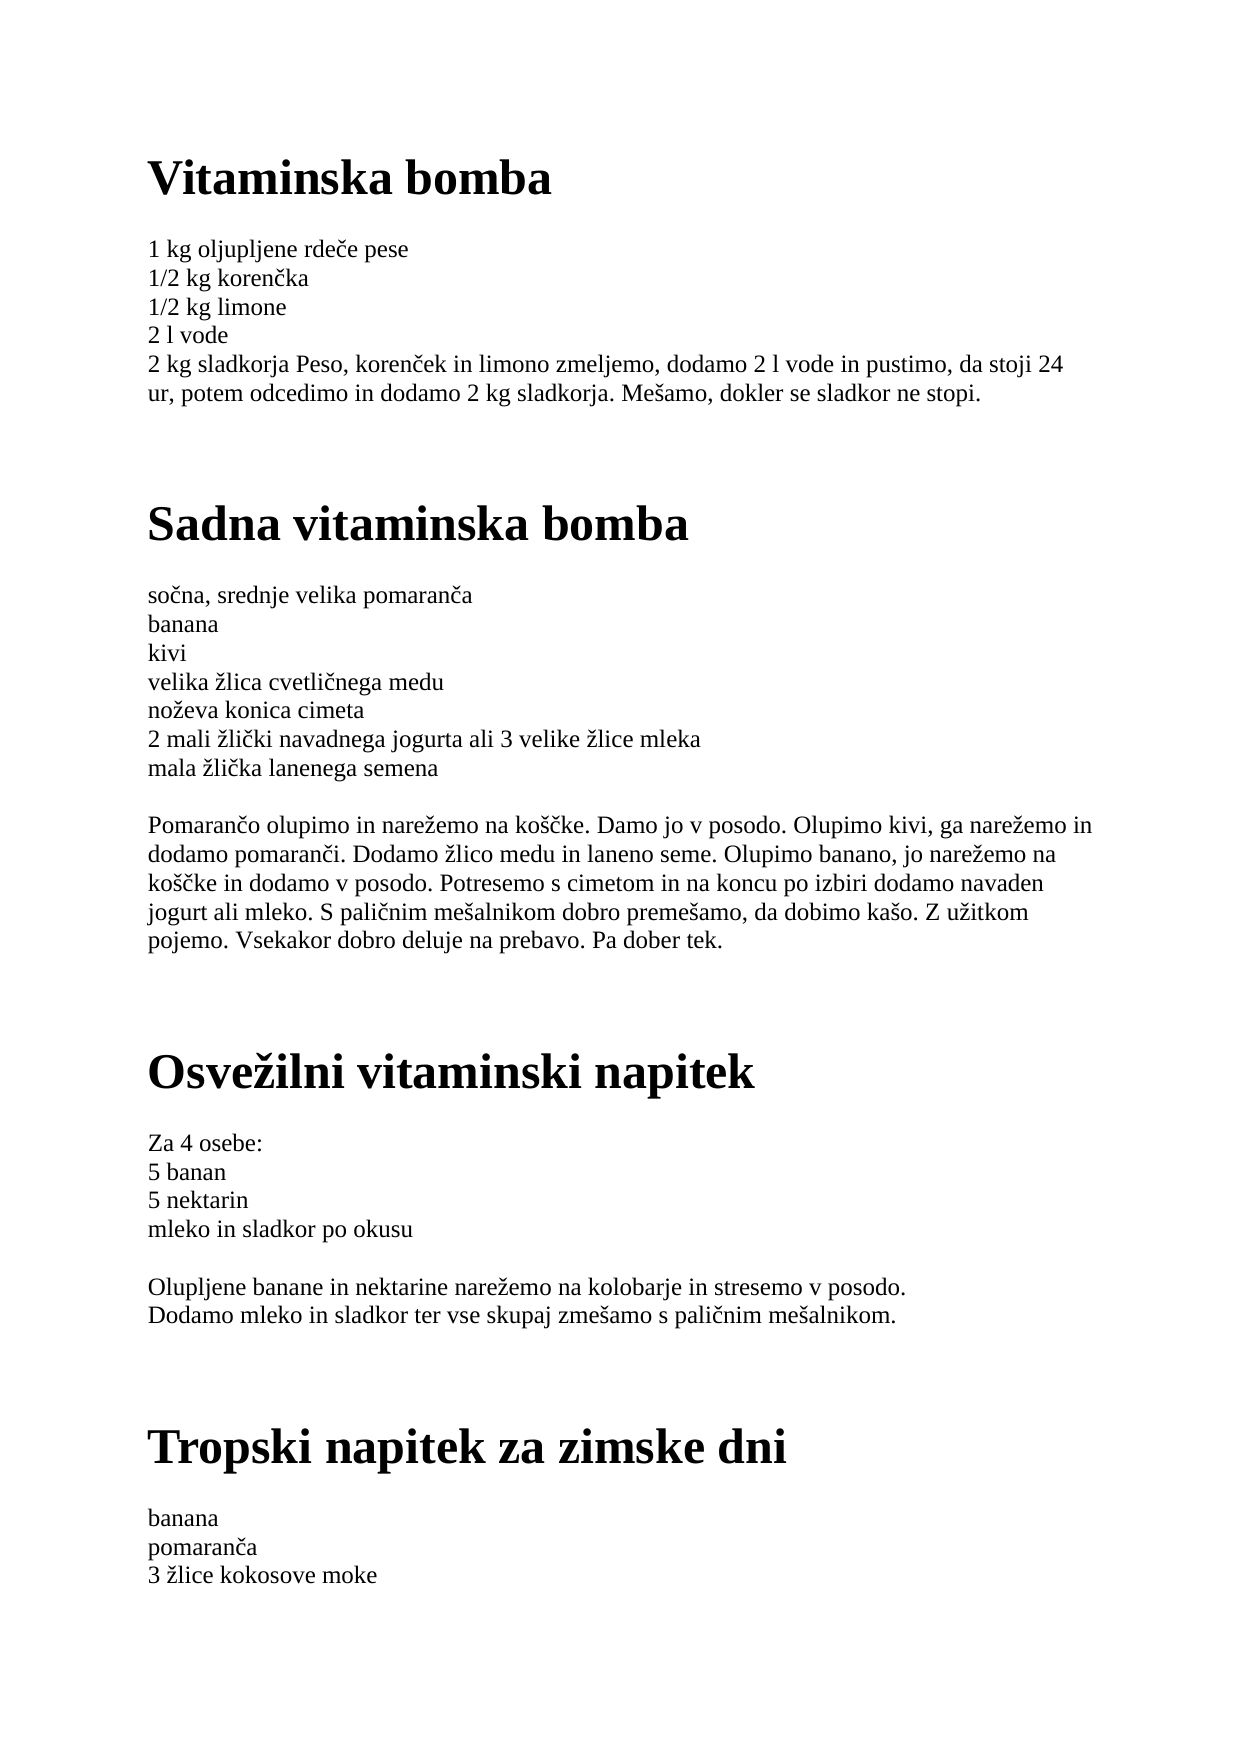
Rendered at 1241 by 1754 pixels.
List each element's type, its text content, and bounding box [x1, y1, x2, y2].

text 1 kg oljupljene rdeče pese 1/2 kg korenčka 1/2 kg limone 2 l vode 2 kg sladkorja Peso, korenček in limono zmeljemo, dodamo 2 l vode in pustimo, da stoji 24 ur, potem odcedimo in dodamo 2 kg sladkorja. Mešamo, dokler se sladkor ne stopi. [148, 234, 1093, 407]
text sočna, srednje velika pomaranča banana kivi velika žlica cvetličnega medu noževa konica cimeta 2 mali žlički navadnega jogurta ali 3 velike žlice mleka mala žlička lanenega semena Pomarančo olupimo in narežemo na koščke. Damo jo v posodo. Olupimo kivi, ga narežemo in dodamo pomaranči. Dodamo žlico medu in laneno seme. Olupimo banano, jo narežemo na koščke in dodamo v posodo. Potresemo s cimetom in na koncu po izbiri dodamo navaden jogurt ali mleko. S paličnim mešalnikom dobro premešamo, da dobimo kašo. Z užitkom pojemo. Vsekakor dobro deluje na prebavo. Pa dober tek. [148, 581, 1093, 954]
text Za 4 osebe: 5 banan 5 nektarin mleko in sladkor po okusu Olupljene banane in nektarine narežemo na kolobarje in stresemo v posodo. Dodamo mleko in sladkor ter vse skupaj zmešamo s paličnim mešalnikom. [148, 1128, 1093, 1329]
subtitle Vitaminska bomba [148, 148, 1093, 205]
text banana pomaranča 3 žlice kokosove moke [148, 1503, 1093, 1589]
subtitle Sadna vitaminska bomba [148, 494, 1093, 551]
subtitle Osvežilni vitaminski napitek [148, 1041, 1093, 1099]
subtitle Tropski napitek za zimske dni [148, 1416, 1093, 1474]
